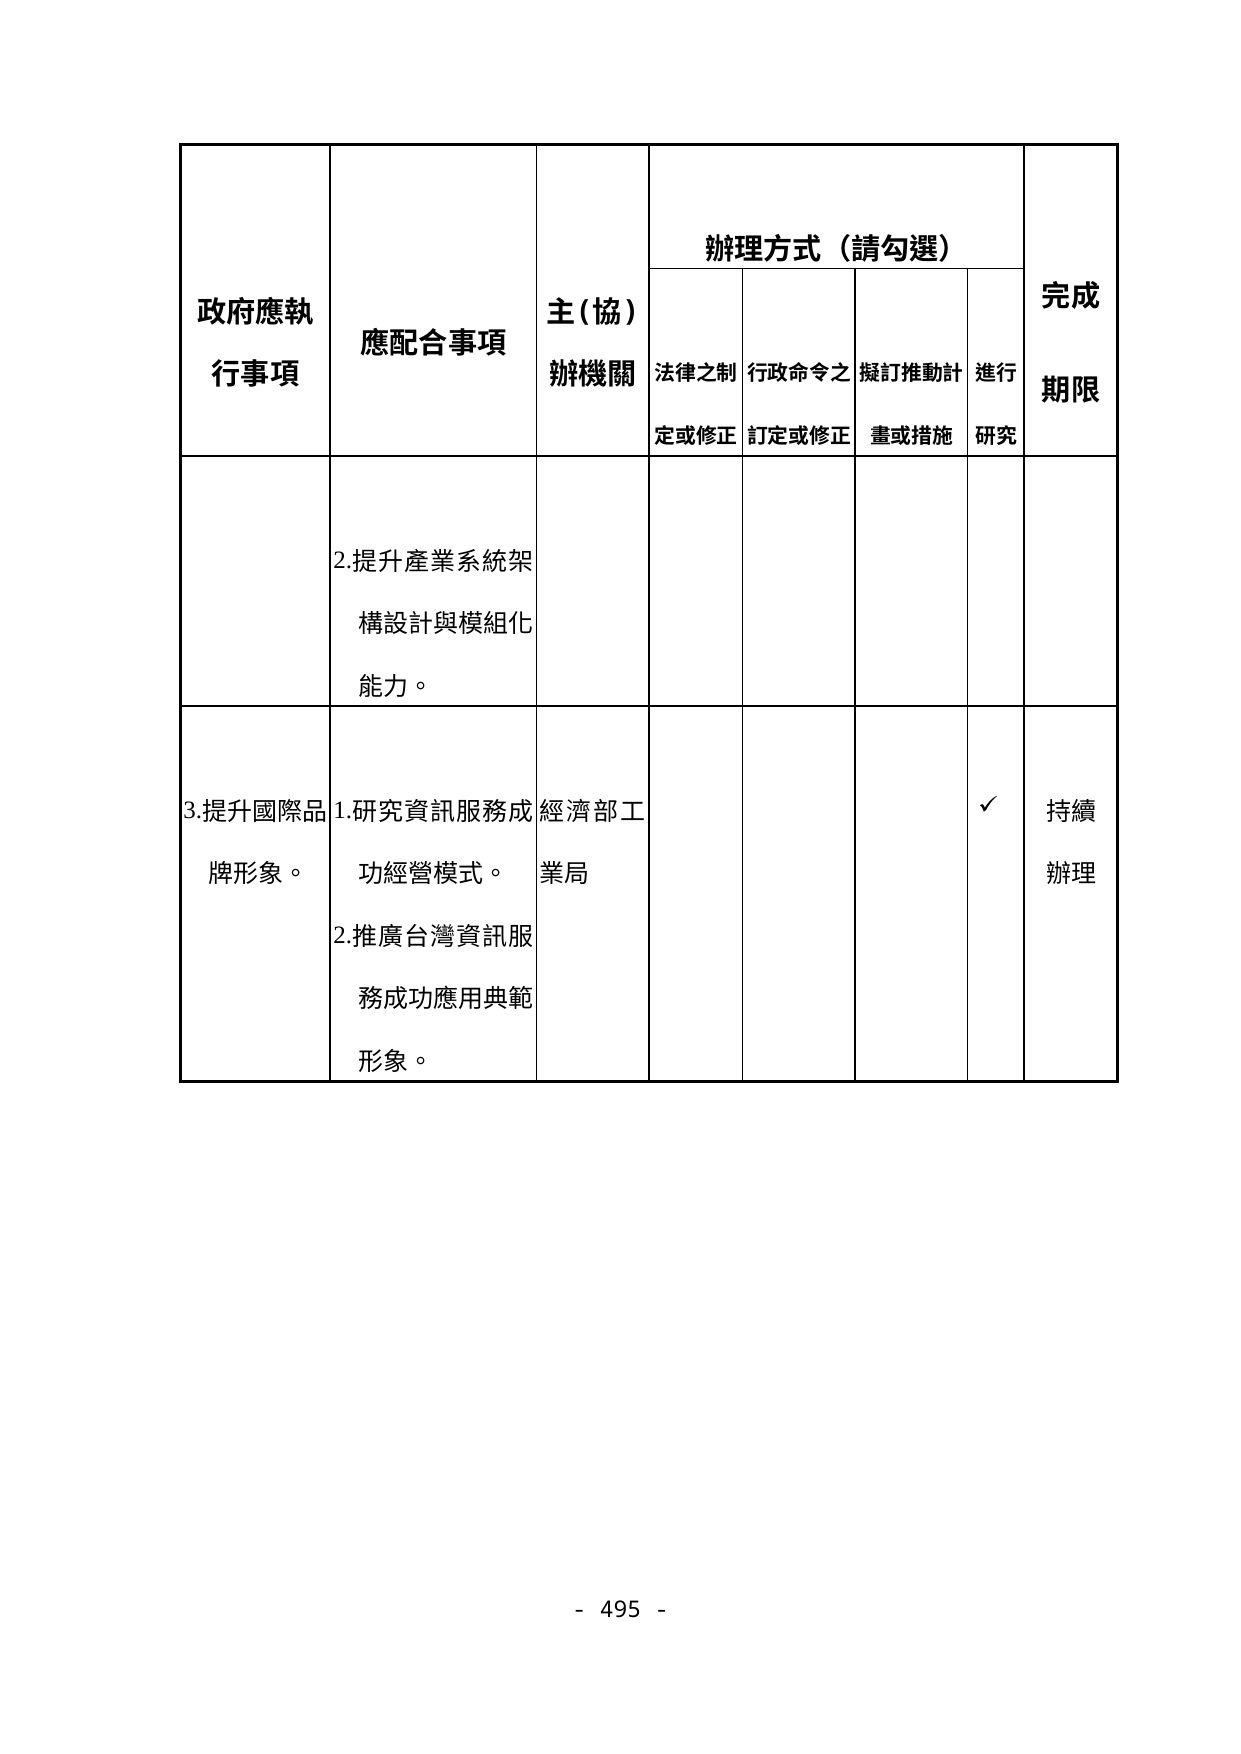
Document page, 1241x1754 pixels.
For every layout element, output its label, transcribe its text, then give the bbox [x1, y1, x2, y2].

table_cell [856, 707, 967, 1080]
table_cell 持續 辦理 [1025, 707, 1116, 1080]
table_cell  [968, 707, 1023, 1080]
table_header 政府應執行事項 [182, 146, 329, 455]
table_cell 2.提升產業系統架構設計與模組化能力。 [331, 457, 536, 705]
table_cell [968, 457, 1023, 705]
table_cell [856, 457, 967, 705]
table_header 主(協)辦機關 [537, 146, 648, 455]
table_cell 3.提升國際品牌形象。 [182, 707, 329, 1080]
table_cell [650, 457, 742, 705]
table_header 應配合事項 [331, 146, 536, 455]
table_cell 經濟部工業局 [537, 707, 648, 1080]
table_cell 進行研究 [968, 269, 1023, 455]
table_cell [650, 707, 742, 1080]
table_cell [743, 457, 854, 705]
table_cell 法律之制定或修正 [650, 269, 742, 455]
table_cell [182, 457, 329, 705]
table_cell 擬訂推動計畫或措施 [856, 269, 967, 455]
table_cell 1.研究資訊服務成功經營模式。 2.推廣台灣資訊服務成功應用典範形象。 [331, 707, 536, 1080]
table_cell [743, 707, 854, 1080]
table_header 辦理方式（請勾選） [650, 146, 1023, 268]
table_cell 行政命令之訂定或修正 [743, 269, 854, 455]
table_header 完成 期限 [1025, 146, 1116, 455]
table_cell [1025, 457, 1116, 705]
table_cell [537, 457, 648, 705]
